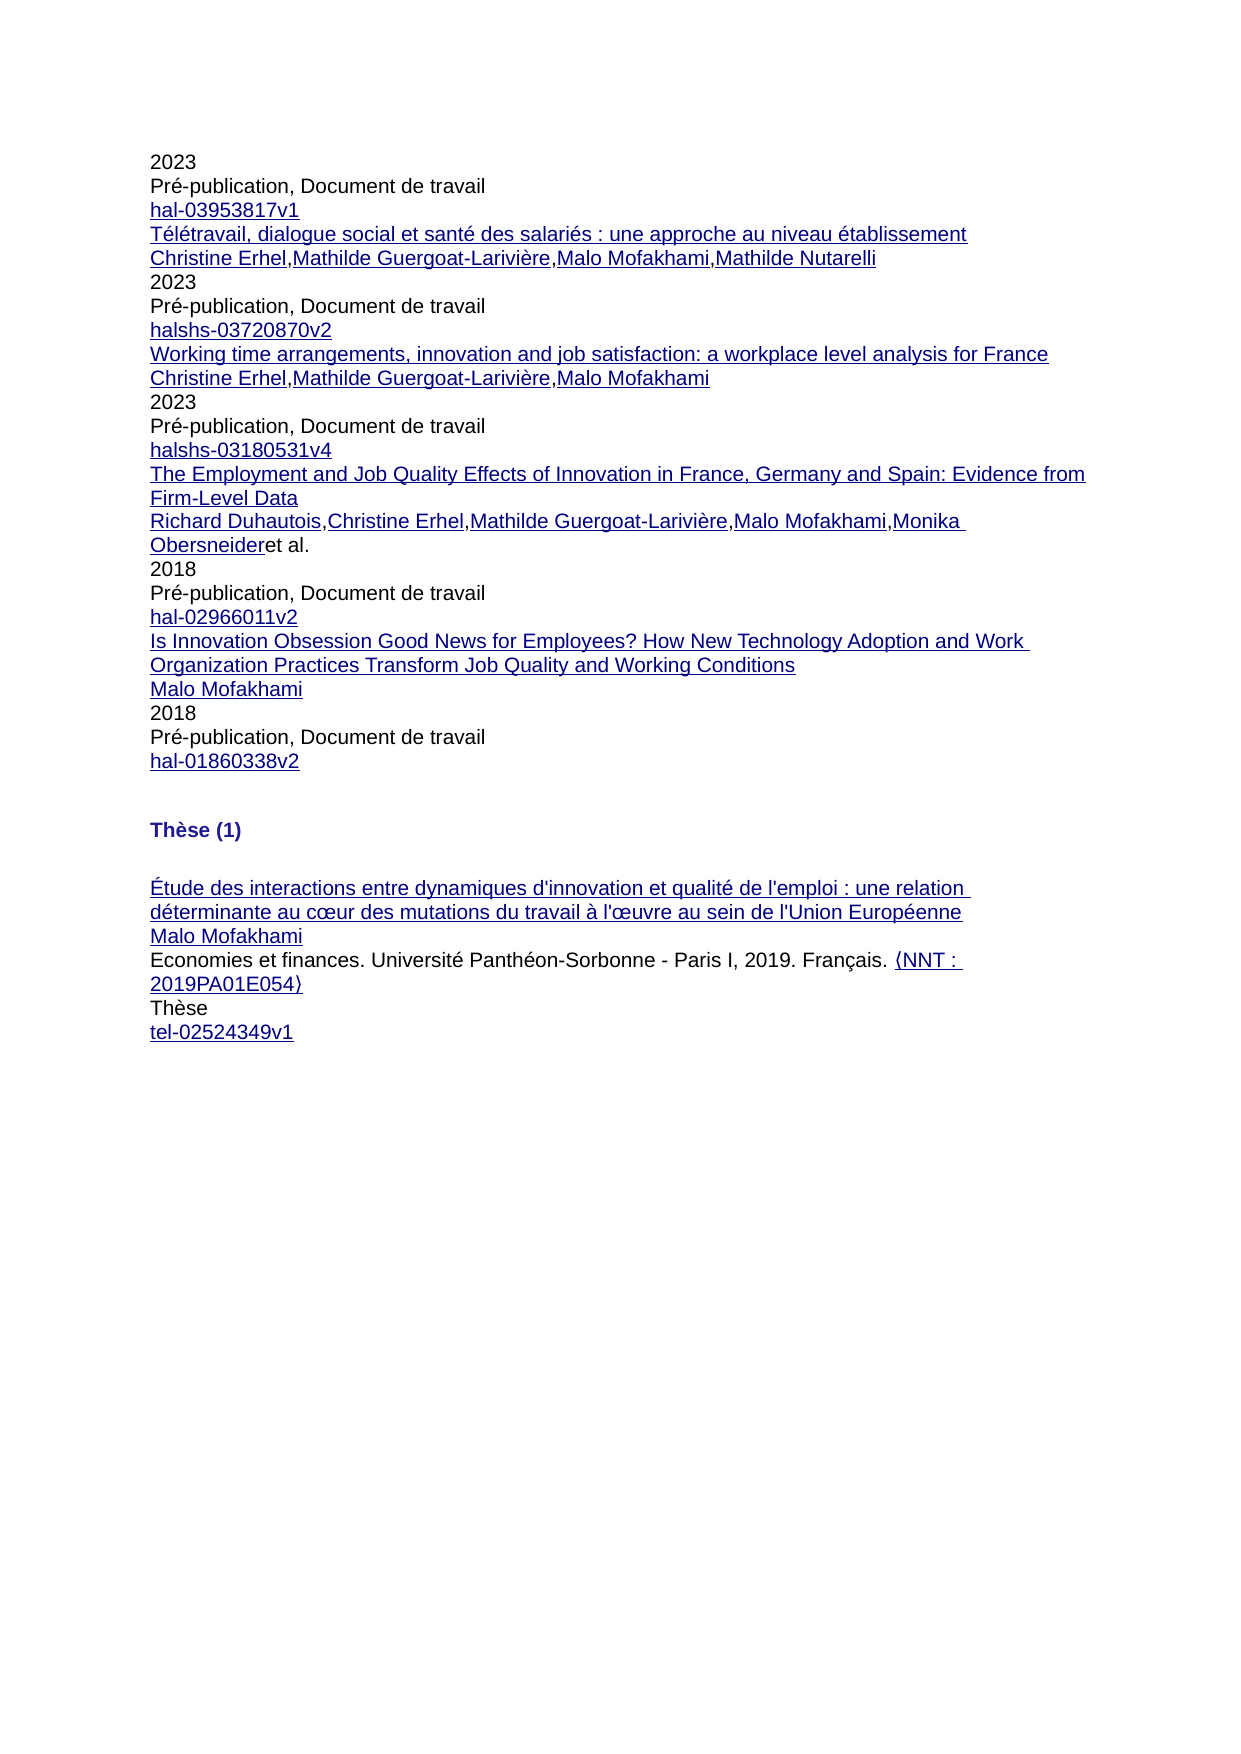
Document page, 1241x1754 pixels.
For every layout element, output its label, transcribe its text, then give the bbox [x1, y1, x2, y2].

table_header 2023 Pré-publication, Document de travail hal-03953817v1 [150, 150, 1090, 222]
table_cell Is Innovation Obsession Good News for Employees? How New Technology Adoption and Work Organization Practices Transform Job Quality and Working Conditions Malo Mofakhami 2018 Pré-publication, Document de travail hal-01860338v2 [150, 629, 1090, 773]
table_cell Working time arrangements, innovation and job satisfaction: a workplace level analysis for France Christine Erhel,Mathilde Guergoat-Larivière,Malo Mofakhami 2023 Pré-publication, Document de travail halshs-03180531v4 [150, 342, 1090, 461]
table_cell The Employment and Job Quality Effects of Innovation in France, Germany and Spain: Evidence from Firm-Level Data Richard Duhautois,Christine Erhel,Mathilde Guergoat-Larivière,Malo Mofakhami,Monika Obersneideret al. 2018 Pré-publication, Document de travail hal-02966011v2 [150, 461, 1090, 629]
table_cell Télétravail, dialogue social et santé des salariés : une approche au niveau établissement Christine Erhel,Mathilde Guergoat-Larivière,Malo Mofakhami,Mathilde Nutarelli 2023 Pré-publication, Document de travail halshs-03720870v2 [150, 222, 1090, 342]
table_header Étude des interactions entre dynamiques d'innovation et qualité de l'emploi : une relation déterminante au cœur des mutations du travail à l'œuvre au sein de l'Union Européenne Malo Mofakhami Economies et finances. Université Panthéon-Sorbonne - Paris I, 2019. Français. ⟨NNT : 2019PA01E054⟩ Thèse tel-02524349v1 [150, 876, 1090, 1044]
subtitle Thèse (1) [150, 818, 1090, 842]
